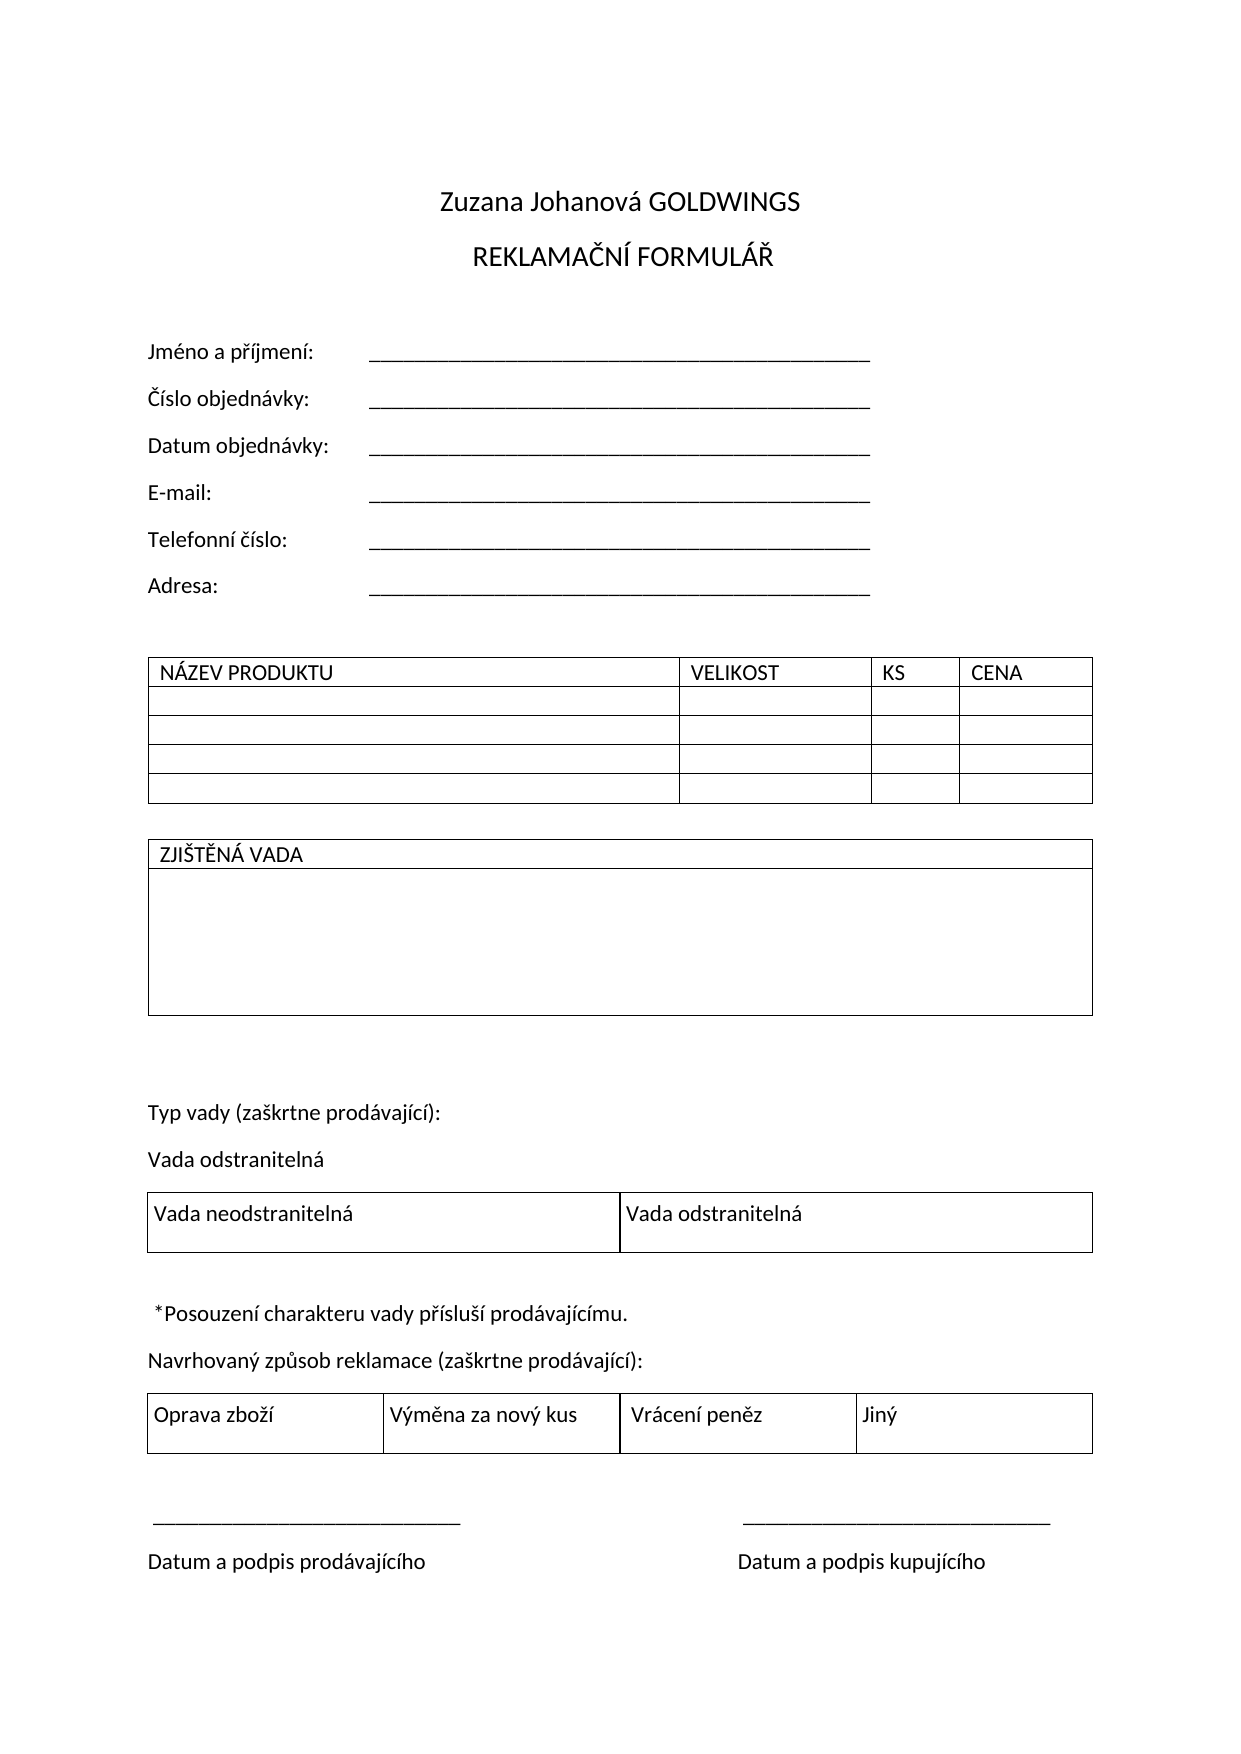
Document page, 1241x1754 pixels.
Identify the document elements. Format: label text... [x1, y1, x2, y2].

table_header Výměna za nový kus [384, 1394, 619, 1452]
text Jméno a příjmení: ____________________________________________ [148, 337, 1092, 365]
table_cell [680, 687, 871, 715]
text Datum a podpis prodávajícího Datum a podpis kupujícího [148, 1547, 1092, 1575]
table_cell [680, 774, 871, 802]
text *Posouzení charakteru vady přísluší prodávajícímu. [148, 1299, 1092, 1327]
table_cell [149, 774, 679, 802]
table_header KS [872, 658, 959, 686]
table_cell [872, 716, 959, 744]
text Datum objednávky: ____________________________________________ [148, 431, 1092, 459]
table_header Vrácení peněz [621, 1394, 856, 1452]
table_header ZJIŠTĚNÁ VADA [149, 840, 1092, 868]
text Telefonní číslo: ____________________________________________ [148, 525, 1092, 553]
text ___________________________ ___________________________ [148, 1500, 1092, 1528]
table_header Jiný [857, 1394, 1092, 1452]
table_cell [872, 745, 959, 773]
table_header Oprava zboží [148, 1394, 383, 1452]
table_header Vada odstranitelná [621, 1193, 1092, 1252]
table_header Vada neodstranitelná [148, 1193, 619, 1252]
text E-mail: ____________________________________________ [148, 478, 1092, 506]
table_cell [149, 869, 1092, 1015]
table_header CENA [960, 658, 1092, 686]
table_cell [680, 716, 871, 744]
table_cell [149, 745, 679, 773]
text Zuzana Johanová GOLDWINGS [148, 183, 1092, 219]
table_cell [149, 687, 679, 715]
table_header NÁZEV PRODUKTU [149, 658, 679, 686]
table_header VELIKOST [680, 658, 871, 686]
text Číslo objednávky: ____________________________________________ [148, 384, 1092, 412]
table_cell [960, 745, 1092, 773]
table_cell [872, 774, 959, 802]
table_cell [149, 716, 679, 744]
table_cell [960, 716, 1092, 744]
table_cell [872, 687, 959, 715]
text Vada odstranitelná [148, 1145, 1092, 1173]
table_cell [960, 774, 1092, 802]
text REKLAMAČNÍ FORMULÁŘ [148, 238, 1092, 274]
table_cell [680, 745, 871, 773]
text Navrhovaný způsob reklamace (zaškrtne prodávající): [148, 1346, 1092, 1374]
table_cell [960, 687, 1092, 715]
text Adresa: ____________________________________________ [148, 572, 1092, 600]
text Typ vady (zaškrtne prodávající): [148, 1098, 1092, 1127]
